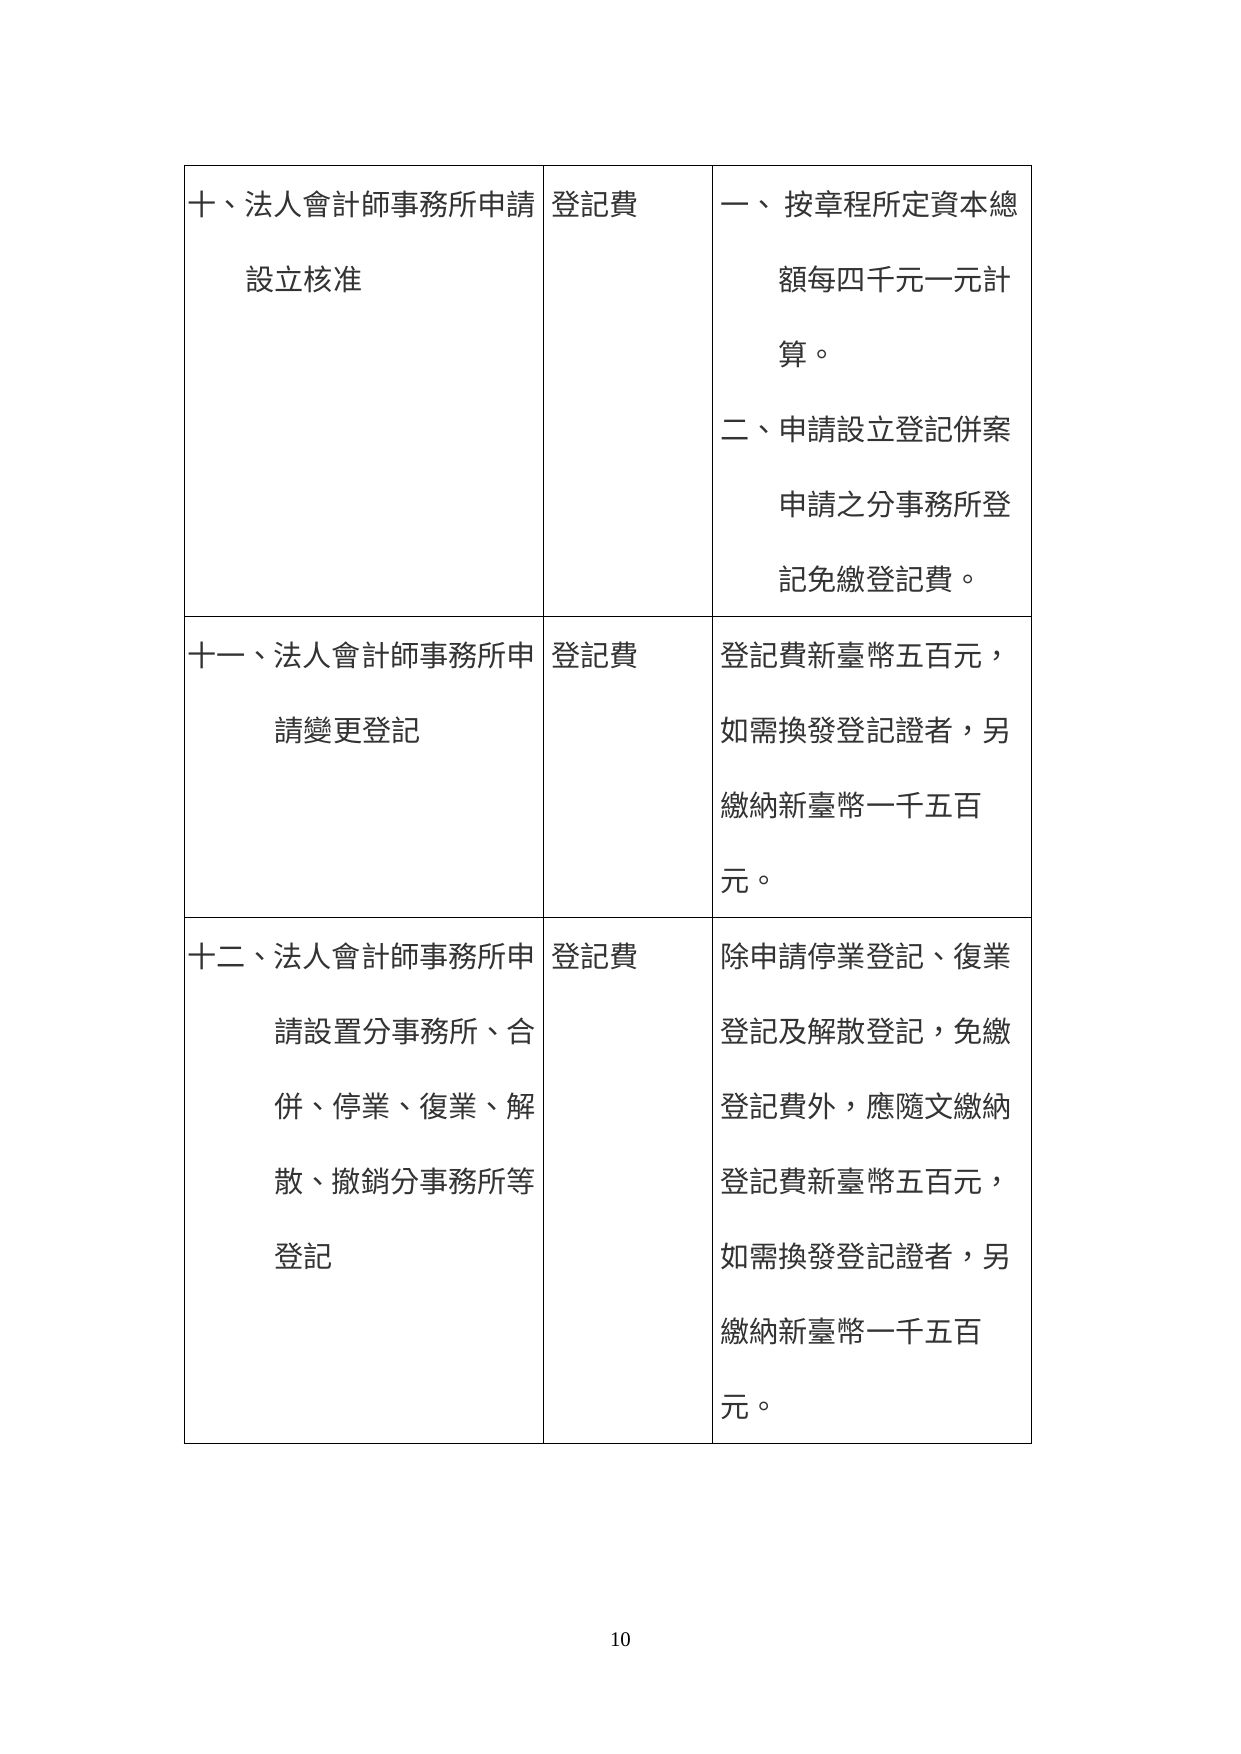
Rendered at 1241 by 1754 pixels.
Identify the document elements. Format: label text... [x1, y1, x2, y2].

table_cell 十二、法人會計師事務所申請設置分事務所、合併、停業、復業、解散、撤銷分事務所等登記 [185, 918, 543, 1443]
table_cell 十、法人會計師事務所申請設立核准 [185, 166, 543, 616]
table_cell 登記費新臺幣五百元，如需換發登記證者，另繳納新臺幣一千五百元。 [713, 617, 1031, 917]
table_cell 登記費 [544, 166, 712, 616]
table_cell 除申請停業登記、復業登記及解散登記，免繳登記費外，應隨文繳納登記費新臺幣五百元，如需換發登記證者，另繳納新臺幣一千五百元。 [713, 918, 1031, 1443]
table_cell 登記費 [544, 918, 712, 1443]
table_cell 一、 按章程所定資本總額每四千元一元計算。 二、申請設立登記併案申請之分事務所登記免繳登記費。 [713, 166, 1031, 616]
table_cell 十一、法人會計師事務所申請變更登記 [185, 617, 543, 917]
table_cell 登記費 [544, 617, 712, 917]
